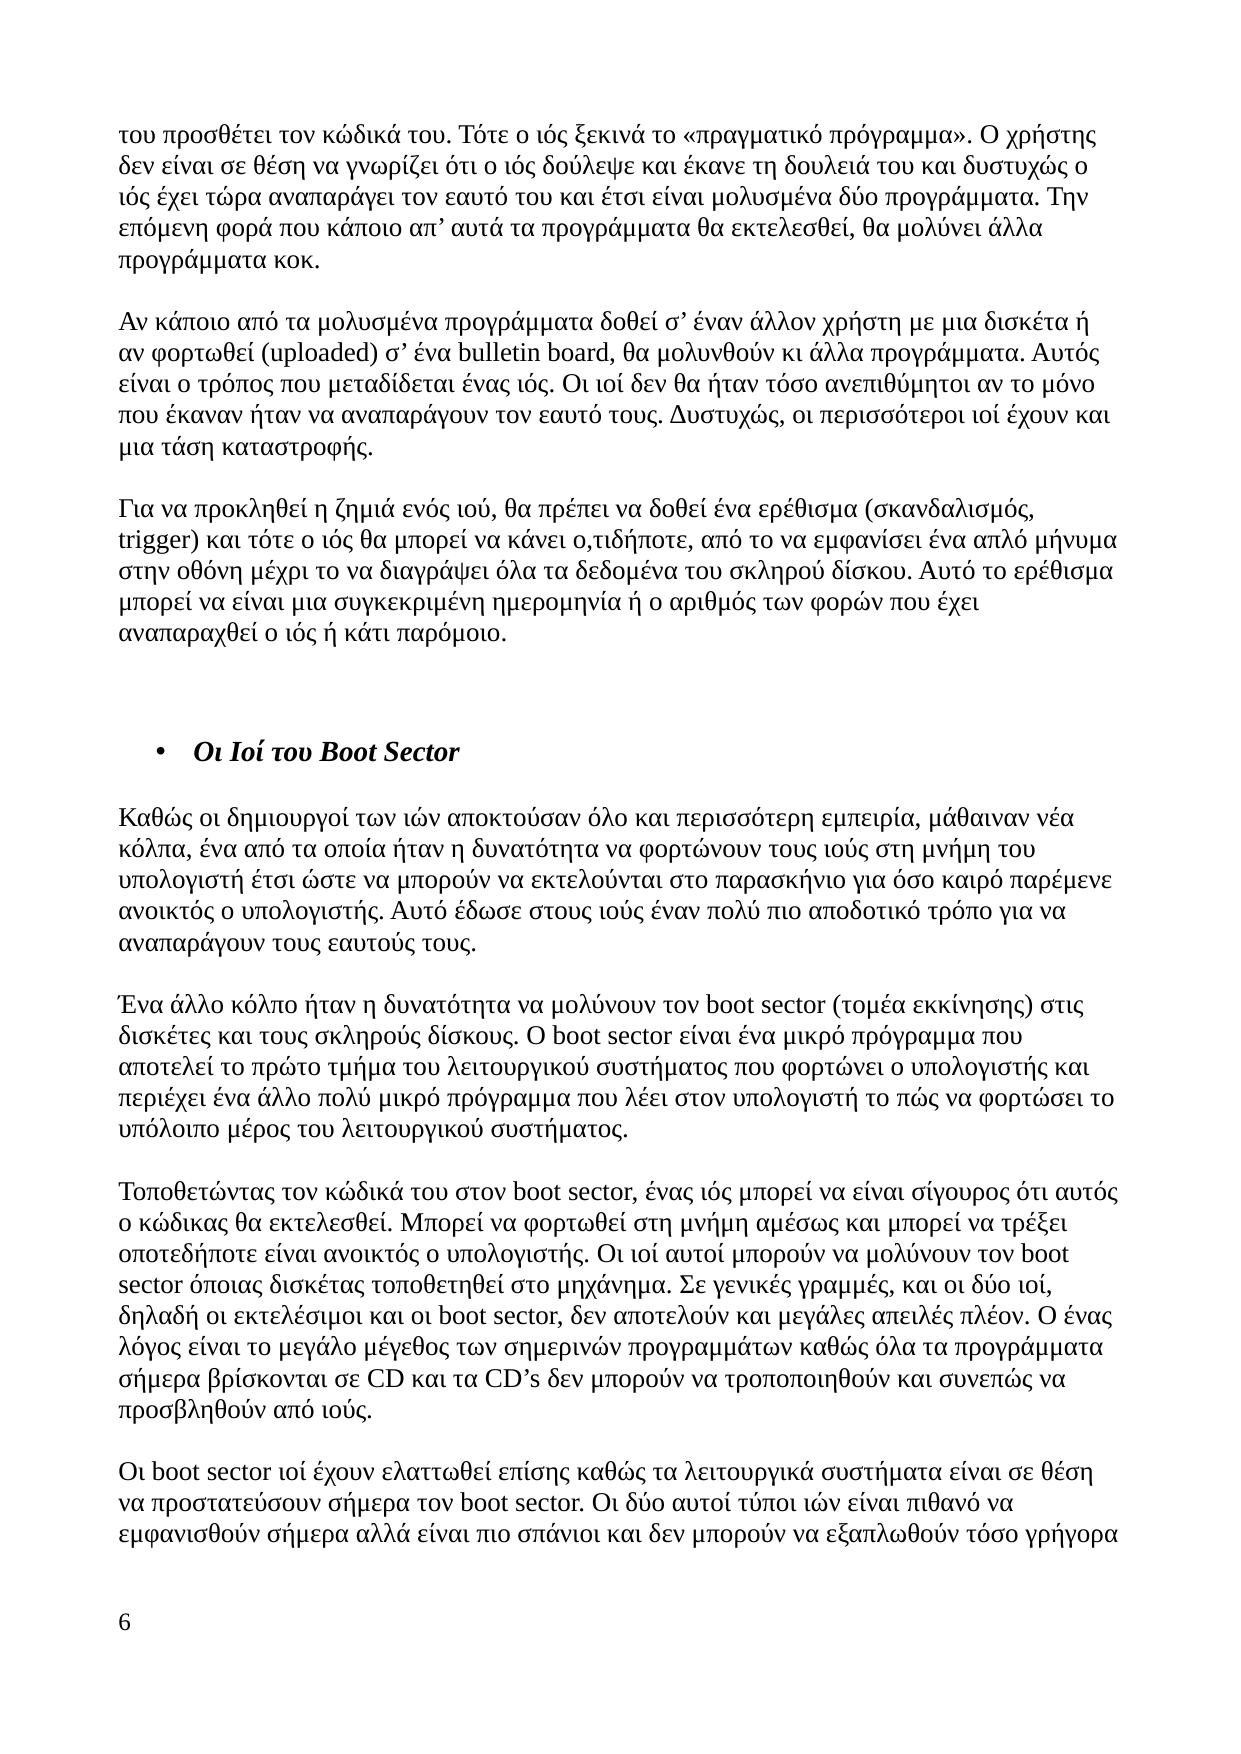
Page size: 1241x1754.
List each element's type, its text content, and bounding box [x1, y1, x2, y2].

text Καθώς οι δημιουργοί των ιών αποκτούσαν όλο και περισσότερη εμπειρία, μάθαιναν νέα κόλπα, ένα από τα οποία ήταν η δυνατότητα να φορτώνουν τους ιούς στη μνήμη του υπολογιστή έτσι ώστε να μπορούν να εκτελούνται στο παρασκήνιο για όσο καιρό παρέμενε ανοικτός ο υπολογιστής. Αυτό έδωσε στους ιούς έναν πολύ πιο αποδοτικό τρόπο για να αναπαράγουν τους εαυτούς τους. [118, 801, 1122, 957]
list Οι Ιοί του Boot Sector [156, 734, 1122, 767]
text Ένα άλλο κόλπο ήταν η δυνατότητα να μολύνουν τον boot sector (τομέα εκκίνησης) στις δισκέτες και τους σκληρούς δίσκους. Ο boot sector είναι ένα μικρό πρόγραμμα που αποτελεί το πρώτο τμήμα του λειτουργικού συστήματος που φορτώνει ο υπολογιστής και περιέχει ένα άλλο πολύ μικρό πρόγραμμα που λέει στον υπολογιστή το πώς να φορτώσει το υπόλοιπο μέρος του λειτουργικού συστήματος. [118, 988, 1122, 1144]
text Οι boot sector ιοί έχουν ελαττωθεί επίσης καθώς τα λειτουργικά συστήματα είναι σε θέση να προστατεύσουν σήμερα τον boot sector. Οι δύο αυτοί τύποι ιών είναι πιθανό να εμφανισθούν σήμερα αλλά είναι πιο σπάνιοι και δεν μπορούν να εξαπλωθούν τόσο γρήγορα [118, 1455, 1122, 1548]
text Για να προκληθεί η ζημιά ενός ιού, θα πρέπει να δοθεί ένα ερέθισμα (σκανδαλισμός, trigger) και τότε ο ιός θα μπορεί να κάνει ο,τιδήποτε, από το να εμφανίσει ένα απλό μήνυμα στην οθόνη μέχρι το να διαγράψει όλα τα δεδομένα του σκληρού δίσκου. Αυτό το ερέθισμα μπορεί να είναι μια συγκεκριμένη ημερομηνία ή ο αριθμός των φορών που έχει αναπαραχθεί ο ιός ή κάτι παρόμοιο. [118, 492, 1122, 648]
text του προσθέτει τον κώδικά του. Τότε ο ιός ξεκινά το «πραγματικό πρόγραμμα». Ο χρήστης δεν είναι σε θέση να γνωρίζει ότι ο ιός δούλεψε και έκανε τη δουλειά του και δυστυχώς ο ιός έχει τώρα αναπαράγει τον εαυτό του και έτσι είναι μολυσμένα δύο προγράμματα. Την επόμενη φορά που κάποιο απ’ αυτά τα προγράμματα θα εκτελεσθεί, θα μολύνει άλλα προγράμματα κοκ. [118, 118, 1122, 274]
text Τοποθετώντας τον κώδικά του στον boot sector, ένας ιός μπορεί να είναι σίγουρος ότι αυτός ο κώδικας θα εκτελεσθεί. Μπορεί να φορτωθεί στη μνήμη αμέσως και μπορεί να τρέξει οποτεδήποτε είναι ανοικτός ο υπολογιστής. Οι ιοί αυτοί μπορούν να μολύνουν τον boot sector όποιας δισκέτας τοποθετηθεί στο μηχάνημα. Σε γενικές γραμμές, και οι δύο ιοί, δηλαδή οι εκτελέσιμοι και οι boot sector, δεν αποτελούν και μεγάλες απειλές πλέον. Ο ένας λόγος είναι το μεγάλο μέγεθος των σημερινών προγραμμάτων καθώς όλα τα προγράμματα σήμερα βρίσκονται σε CD και τα CD’s δεν μπορούν να τροποποιηθούν και συνεπώς να προσβληθούν από ιούς. [118, 1175, 1122, 1424]
text Αν κάποιο από τα μολυσμένα προγράμματα δοθεί σ’ έναν άλλον χρήστη με μια δισκέτα ή αν φορτωθεί (uploaded) σ’ ένα bulletin board, θα μολυνθούν κι άλλα προγράμματα. Αυτός είναι ο τρόπος που μεταδίδεται ένας ιός. Οι ιοί δεν θα ήταν τόσο ανεπιθύμητοι αν το μόνο που έκαναν ήταν να αναπαράγουν τον εαυτό τους. Δυστυχώς, οι περισσότεροι ιοί έχουν και μια τάση καταστροφής. [118, 305, 1122, 461]
